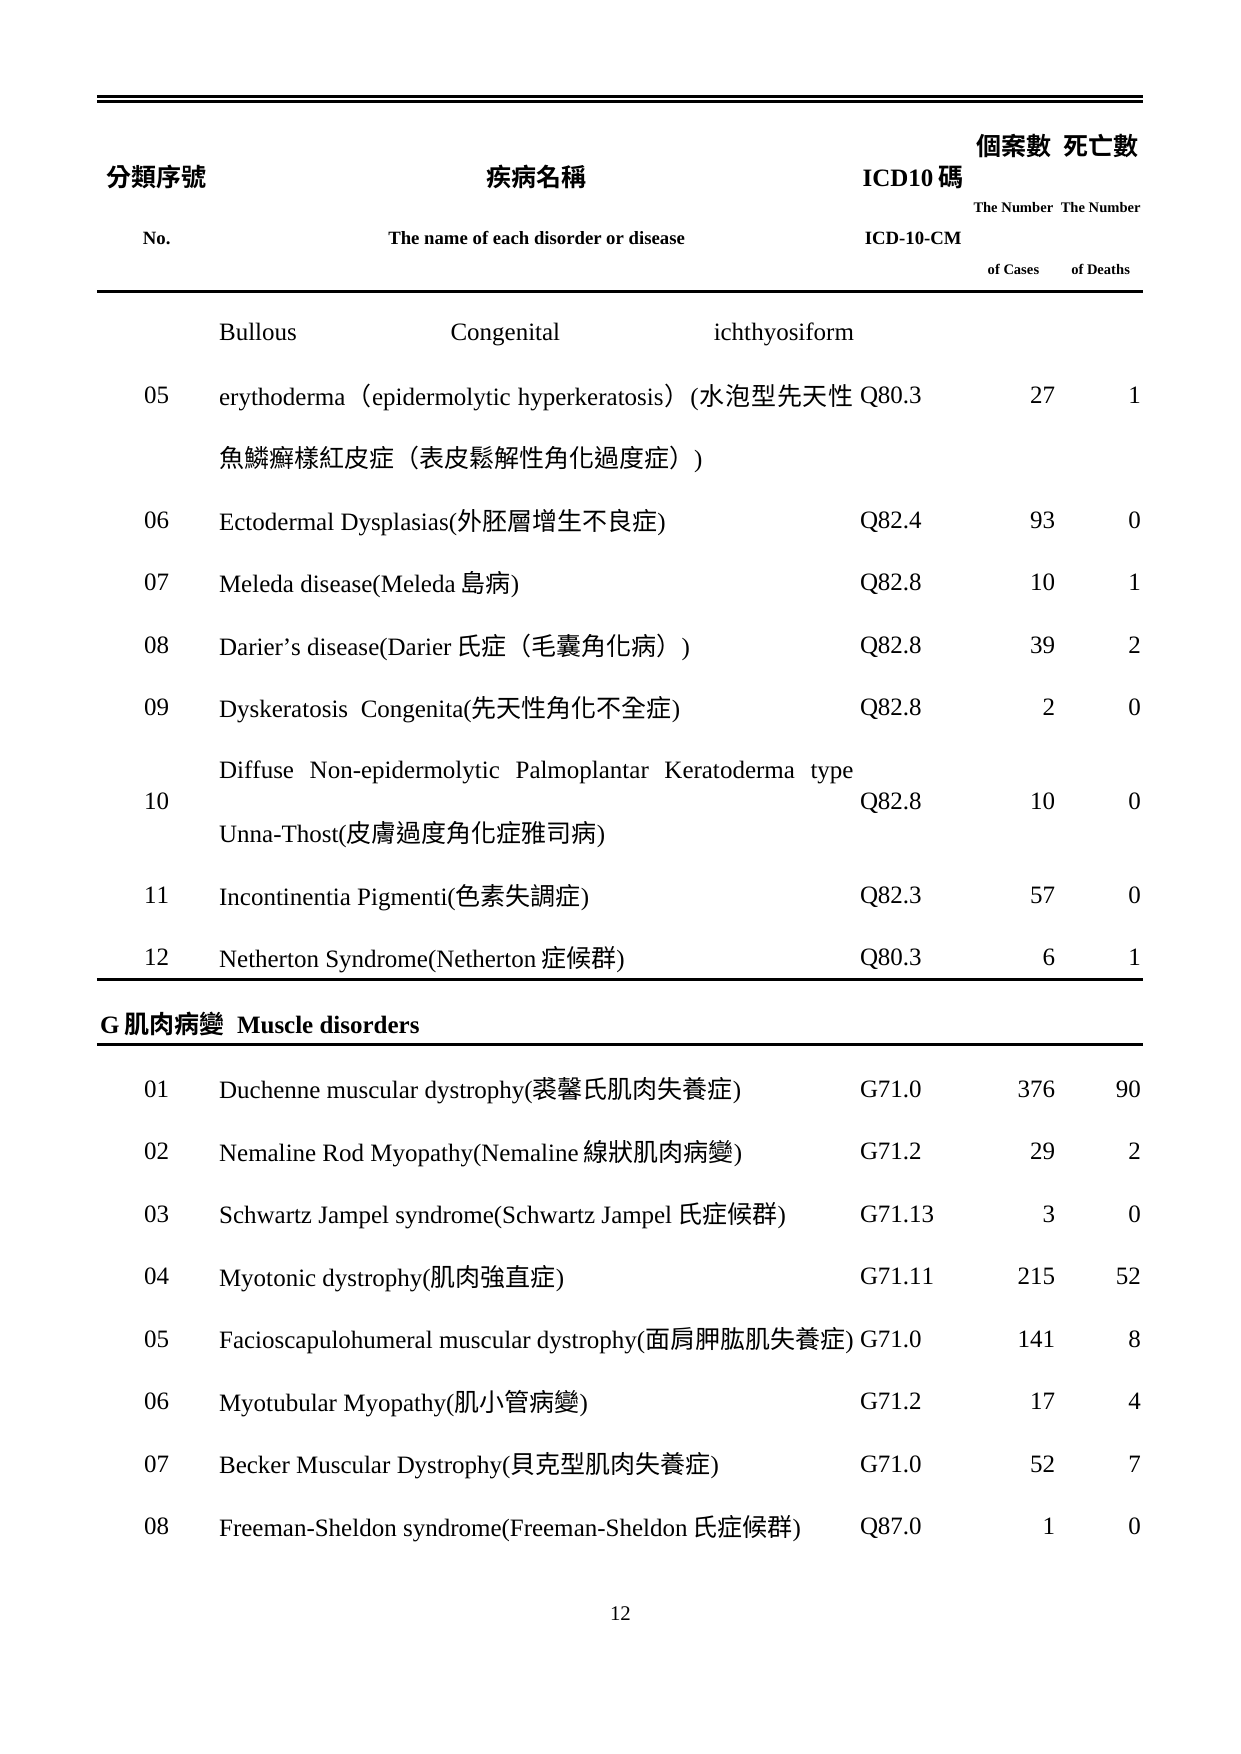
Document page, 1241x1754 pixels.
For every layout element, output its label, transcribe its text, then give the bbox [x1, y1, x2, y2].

table_cell Becker Muscular Dystrophy(貝克型肌肉失養症) [216, 1421, 857, 1484]
table_cell 10 [969, 728, 1057, 853]
table_cell 39 [969, 603, 1057, 665]
table_cell Q82.8 [857, 603, 969, 665]
table_cell Duchenne muscular dystrophy(裘馨氏肌肉失養症) [216, 1046, 857, 1109]
table_cell 06 [97, 478, 216, 540]
table_cell Netherton Syndrome(Netherton症候群) [216, 915, 857, 978]
table_cell 1 [1058, 915, 1143, 978]
table_header ICD10碼 ICD-10-CM [857, 103, 969, 290]
table_cell Q80.3 [857, 293, 969, 478]
table_cell Myotubular Myopathy(肌小管病變) [216, 1359, 857, 1421]
table_cell 93 [969, 478, 1057, 540]
table_cell Nemaline Rod Myopathy(Nemaline線狀肌肉病變) [216, 1109, 857, 1171]
table_cell 2 [969, 665, 1057, 728]
table_cell 06 [97, 1359, 216, 1421]
table_cell Dyskeratosis Congenita(先天性角化不全症) [216, 665, 857, 728]
table_cell 09 [97, 665, 216, 728]
table_cell G71.0 [857, 1421, 969, 1484]
table_cell Meleda disease(Meleda島病) [216, 540, 857, 603]
table_cell G71.11 [857, 1234, 969, 1296]
table_cell 1 [969, 1484, 1057, 1546]
table_cell 52 [1058, 1234, 1143, 1296]
table_cell 141 [969, 1296, 1057, 1359]
table_cell Q80.3 [857, 915, 969, 978]
table_cell G71.0 [857, 1296, 969, 1359]
table_cell 01 [97, 1046, 216, 1109]
table_cell 27 [969, 293, 1057, 478]
table_cell 4 [1058, 1359, 1143, 1421]
table_cell 0 [1058, 665, 1143, 728]
table_cell 8 [1058, 1296, 1143, 1359]
table_cell Q82.8 [857, 540, 969, 603]
table_cell 0 [1058, 478, 1143, 540]
table_cell 215 [969, 1234, 1057, 1296]
table_cell 04 [97, 1234, 216, 1296]
table_cell 2 [1058, 1109, 1143, 1171]
table_cell 52 [969, 1421, 1057, 1484]
table_cell Ectodermal Dysplasias(外胚層增生不良症) [216, 478, 857, 540]
table_cell 0 [1058, 728, 1143, 853]
table_cell 7 [1058, 1421, 1143, 1484]
table_cell 12 [97, 915, 216, 978]
table_cell 10 [97, 728, 216, 853]
table_cell 10 [969, 540, 1057, 603]
table_cell Myotonic dystrophy(肌肉強直症) [216, 1234, 857, 1296]
table_cell G肌肉病變 Muscle disorders [97, 981, 1143, 1043]
table_cell G71.13 [857, 1171, 969, 1234]
table_cell Diffuse Non-epidermolytic Palmoplantar Keratoderma type Unna-Thost(皮膚過度角化症雅司病) [216, 728, 857, 853]
table_cell 17 [969, 1359, 1057, 1421]
table_cell 05 [97, 293, 216, 478]
table_header 死亡數 The Number of Deaths [1058, 103, 1143, 290]
table_cell 3 [969, 1171, 1057, 1234]
table_cell 1 [1058, 293, 1143, 478]
table_cell 1 [1058, 540, 1143, 603]
table_cell Q82.4 [857, 478, 969, 540]
table_cell 29 [969, 1109, 1057, 1171]
table_cell 08 [97, 603, 216, 665]
table_cell 0 [1058, 853, 1143, 915]
table_cell G71.2 [857, 1109, 969, 1171]
table_cell 0 [1058, 1171, 1143, 1234]
table_cell 0 [1058, 1484, 1143, 1546]
table_cell Incontinentia Pigmenti(色素失調症) [216, 853, 857, 915]
table_cell 6 [969, 915, 1057, 978]
table_cell 2 [1058, 603, 1143, 665]
table_cell Darier’s disease(Darier氏症（毛囊角化病）) [216, 603, 857, 665]
table_cell G71.2 [857, 1359, 969, 1421]
table_cell Bullous Congenital ichthyosiform erythoderma（epidermolytic hyperkeratosis）(水泡型先天性魚鱗癬樣紅皮症（表皮鬆解性角化過度症）) [216, 293, 857, 478]
table_cell 07 [97, 540, 216, 603]
table_cell 08 [97, 1484, 216, 1546]
table_cell 11 [97, 853, 216, 915]
table_cell Q82.8 [857, 665, 969, 728]
table_cell Schwartz Jampel syndrome(Schwartz Jampel氏症候群) [216, 1171, 857, 1234]
table_cell Freeman-Sheldon syndrome(Freeman-Sheldon氏症候群) [216, 1484, 857, 1546]
table_cell Q87.0 [857, 1484, 969, 1546]
table_cell 07 [97, 1421, 216, 1484]
table_cell Q82.3 [857, 853, 969, 915]
table_cell G71.0 [857, 1046, 969, 1109]
table_cell 376 [969, 1046, 1057, 1109]
table_cell 57 [969, 853, 1057, 915]
table_cell 02 [97, 1109, 216, 1171]
table_header 疾病名稱 The name of each disorder or disease [216, 103, 857, 290]
table_cell Facioscapulohumeral muscular dystrophy(面肩胛肱肌失養症) [216, 1296, 857, 1359]
table_header 個案數 The Number of Cases [969, 103, 1057, 290]
table_cell 03 [97, 1171, 216, 1234]
table_header 分類序號 No. [97, 103, 216, 290]
table_cell 90 [1058, 1046, 1143, 1109]
table_cell Q82.8 [857, 728, 969, 853]
table_cell 05 [97, 1296, 216, 1359]
